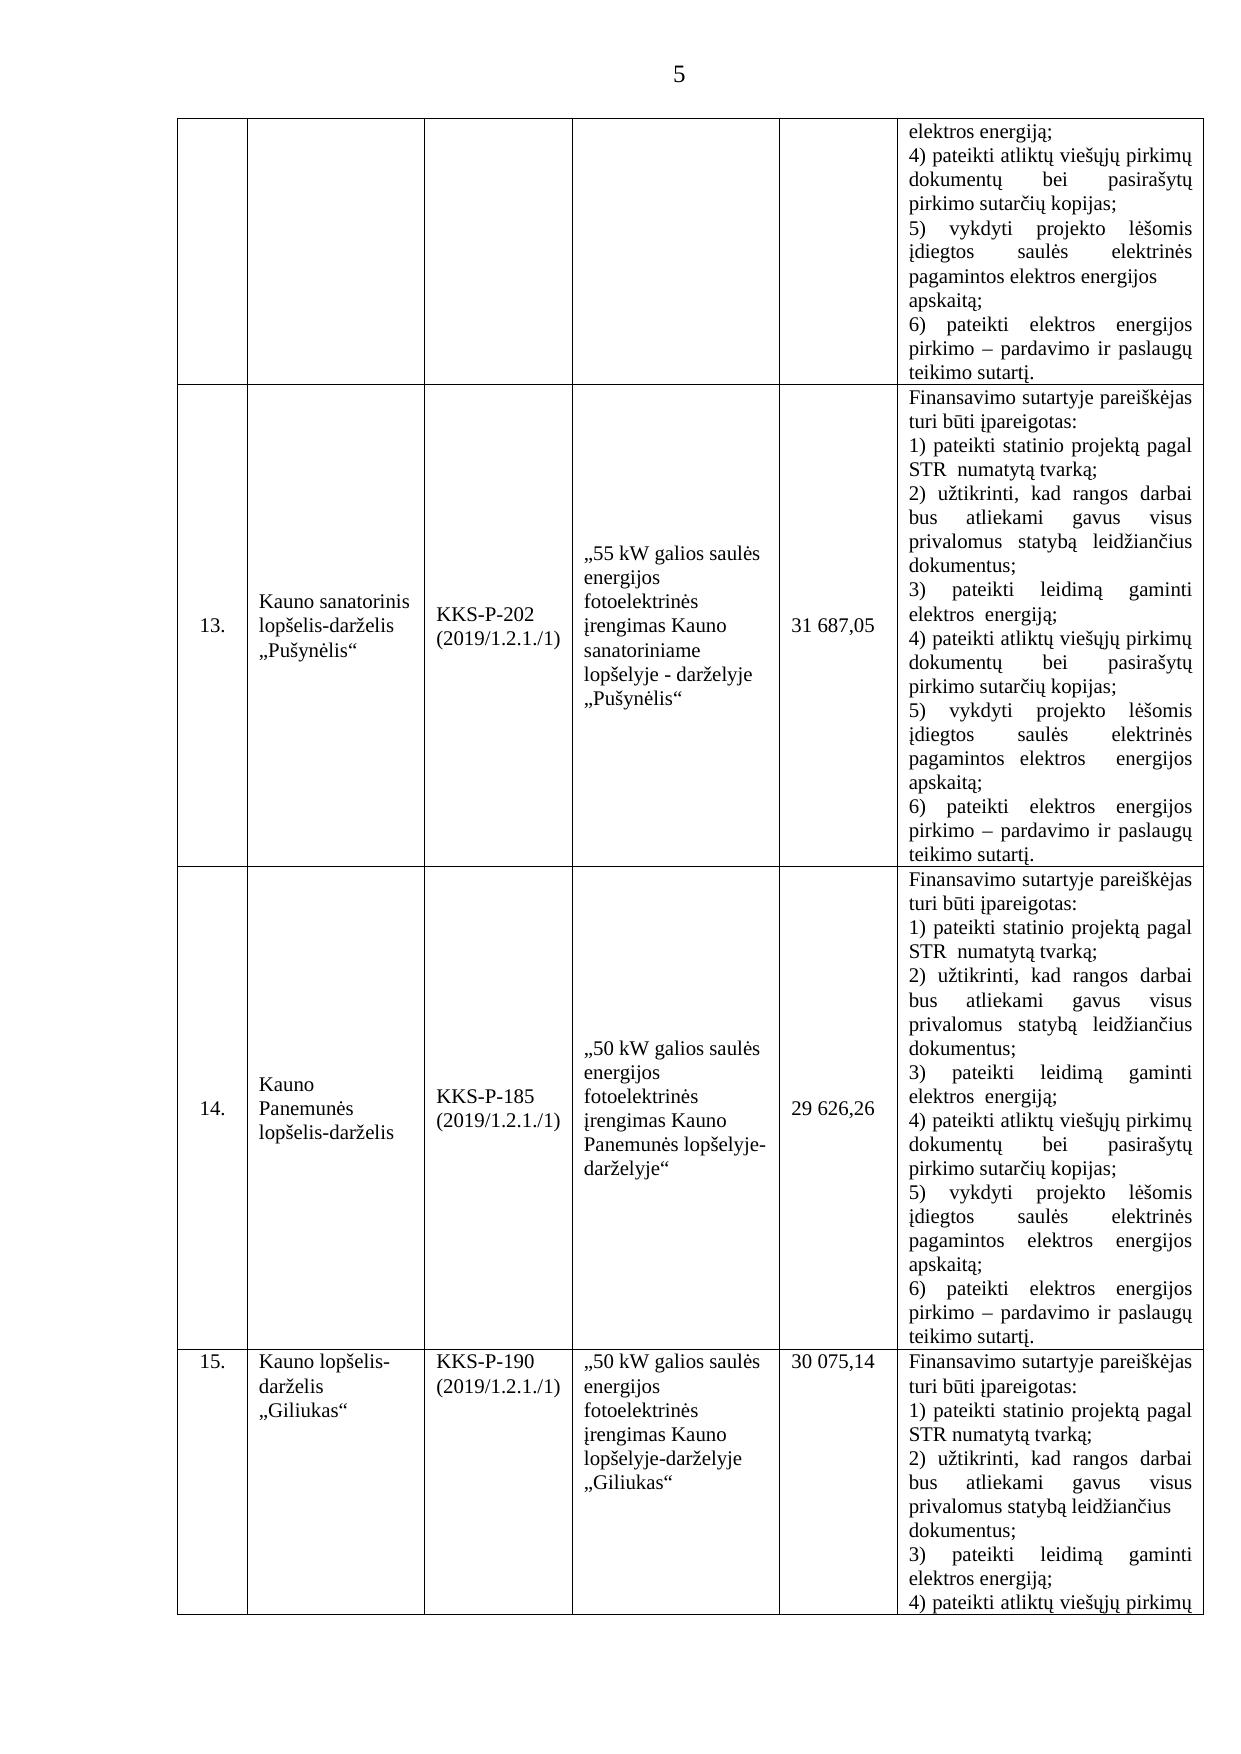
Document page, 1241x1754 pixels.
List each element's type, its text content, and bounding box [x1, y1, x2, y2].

table_cell 14. [178, 867, 247, 1348]
table_cell KKS-P-185 (2019/1.2.1./1) [425, 867, 572, 1348]
table_cell Finansavimo sutartyje pareiškėjas turi būti įpareigotas: 1) pateikti statinio projektą pagal STR numatytą tvarką; 2) užtikrinti, kad rangos darbai bus atliekami gavus visus privalomus statybą leidžiančius dokumentus; 3) pateikti leidimą gaminti elektros energiją; 4) pateikti atliktų viešųjų pirkimų dokumentų bei pasirašytų pirkimo sutarčių kopijas; 5) vykdyti projekto lėšomis įdiegtos saulės elektrinės pagamintos elektros energijos apskaitą; 6) pateikti elektros energijos pirkimo – pardavimo ir paslaugų teikimo sutartį. [898, 867, 1203, 1348]
table_cell Finansavimo sutartyje pareiškėjas turi būti įpareigotas: 1) pateikti statinio projektą pagal STR numatytą tvarką; 2) užtikrinti, kad rangos darbai bus atliekami gavus visus privalomus statybą leidžiančius dokumentus; 3) pateikti leidimą gaminti elektros energiją; 4) pateikti atliktų viešųjų pirkimų [898, 1350, 1203, 1614]
table_cell Kauno lopšelis-darželis „Giliukas“ [248, 1350, 424, 1614]
table_cell 30 075,14 [780, 1350, 897, 1614]
table_cell [573, 119, 779, 384]
table_cell [780, 119, 897, 384]
table_cell [178, 119, 247, 384]
table_cell „50 kW galios saulės energijos fotoelektrinės įrengimas Kauno lopšelyje-darželyje „Giliukas“ [573, 1350, 779, 1614]
table_cell KKS-P-190 (2019/1.2.1./1) [425, 1350, 572, 1614]
table_cell 15. [178, 1350, 247, 1614]
table_cell [425, 119, 572, 384]
table_cell 13. [178, 385, 247, 866]
table_cell „55 kW galios saulės energijos fotoelektrinės įrengimas Kauno sanatoriniame lopšelyje - darželyje „Pušynėlis“ [573, 385, 779, 866]
table_cell Kauno sanatorinis lopšelis-darželis „Pušynėlis“ [248, 385, 424, 866]
table_cell „50 kW galios saulės energijos fotoelektrinės įrengimas Kauno Panemunės lopšelyje-darželyje“ [573, 867, 779, 1348]
table_cell elektros energiją; 4) pateikti atliktų viešųjų pirkimų dokumentų bei pasirašytų pirkimo sutarčių kopijas; 5) vykdyti projekto lėšomis įdiegtos saulės elektrinės pagamintos elektros energijos apskaitą; 6) pateikti elektros energijos pirkimo – pardavimo ir paslaugų teikimo sutartį. [898, 119, 1203, 384]
table_cell Finansavimo sutartyje pareiškėjas turi būti įpareigotas: 1) pateikti statinio projektą pagal STR numatytą tvarką; 2) užtikrinti, kad rangos darbai bus atliekami gavus visus privalomus statybą leidžiančius dokumentus; 3) pateikti leidimą gaminti elektros energiją; 4) pateikti atliktų viešųjų pirkimų dokumentų bei pasirašytų pirkimo sutarčių kopijas; 5) vykdyti projekto lėšomis įdiegtos saulės elektrinės pagamintos elektros energijos apskaitą; 6) pateikti elektros energijos pirkimo – pardavimo ir paslaugų teikimo sutartį. [898, 385, 1203, 866]
table_cell Kauno Panemunės lopšelis-darželis [248, 867, 424, 1348]
table_cell KKS-P-202 (2019/1.2.1./1) [425, 385, 572, 866]
table_cell 31 687,05 [780, 385, 897, 866]
table_cell [248, 119, 424, 384]
table_cell 29 626,26 [780, 867, 897, 1348]
